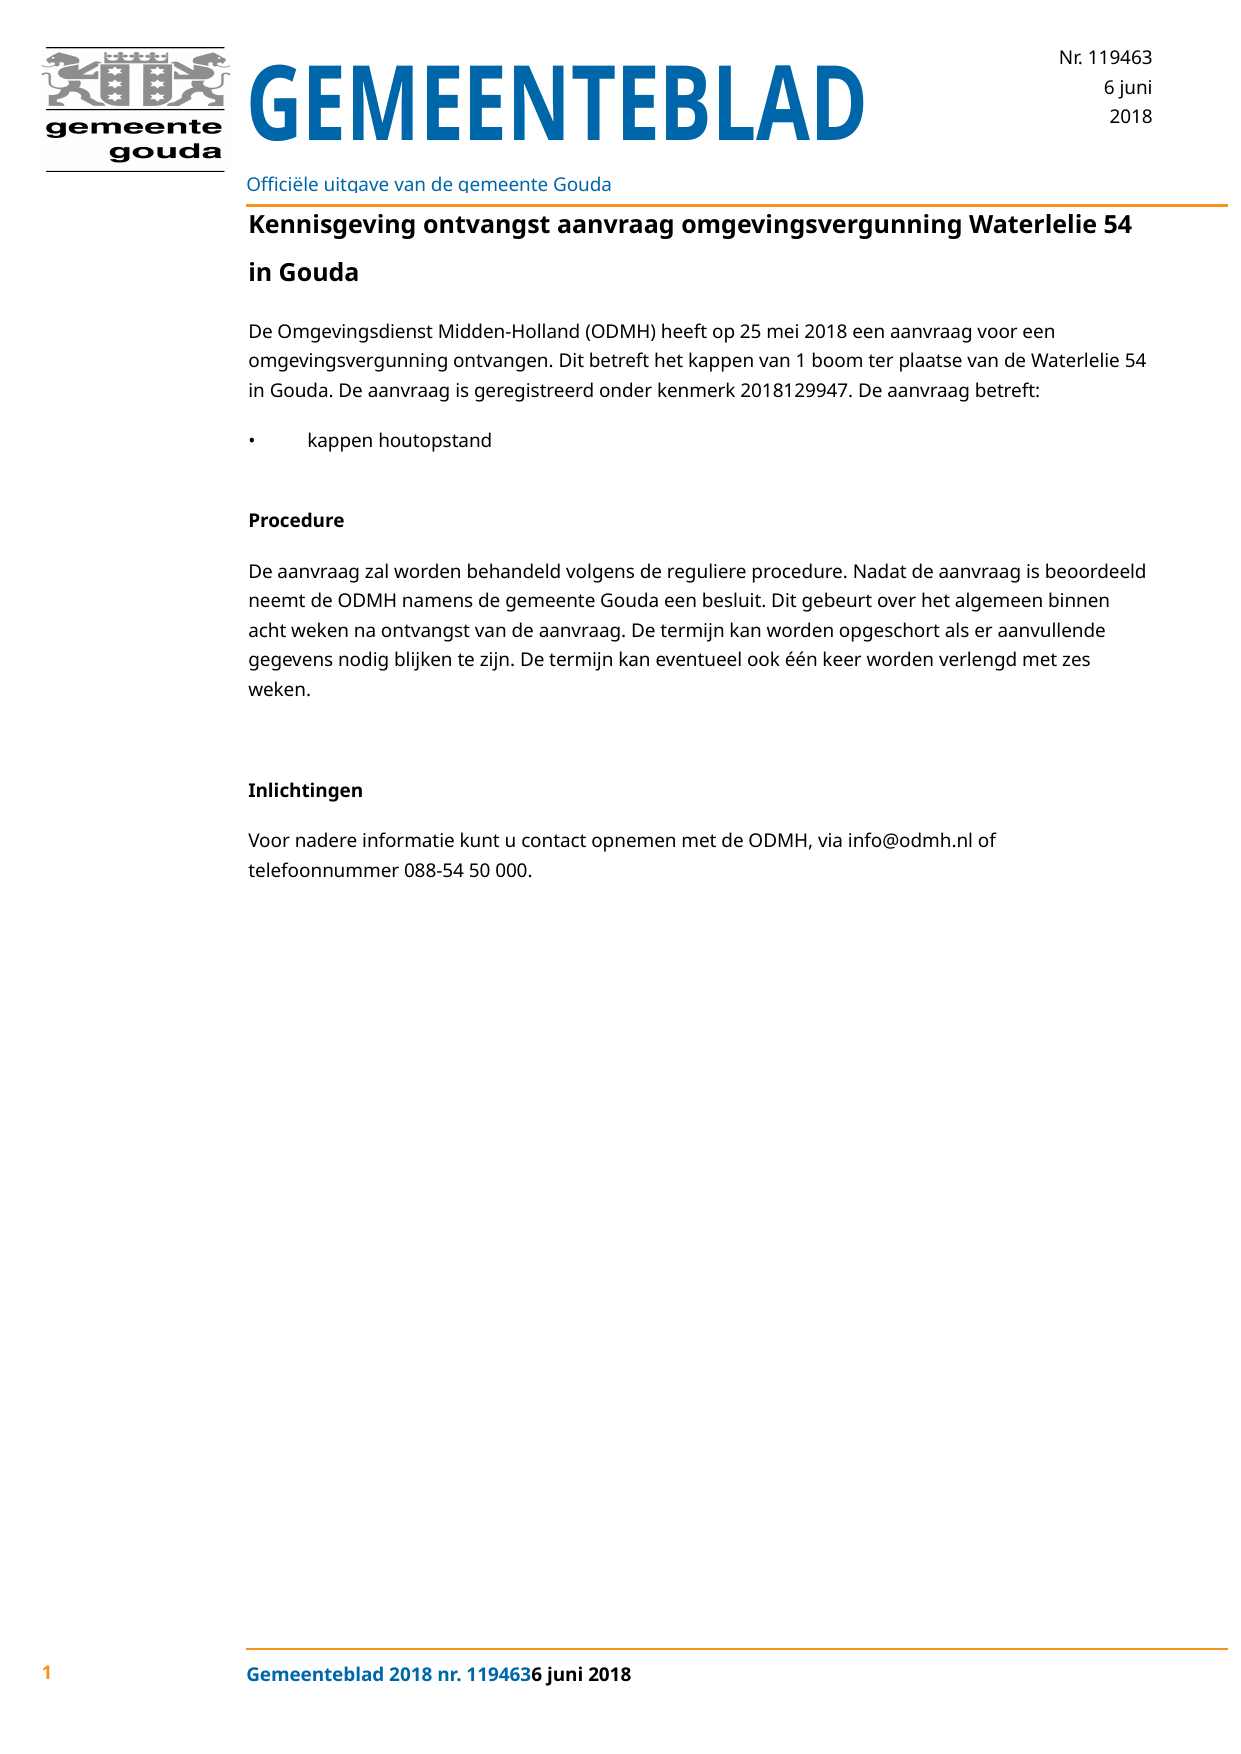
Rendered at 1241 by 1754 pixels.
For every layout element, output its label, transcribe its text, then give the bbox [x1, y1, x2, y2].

text Voor nadere informatie kunt u contact opnemen met de ODMH, via info@odmh.nl of telefoonnummer 088-54 50 000. [248, 827, 1152, 883]
text Kennisgeving ontvangst aanvraag omgevingsvergunning Waterlelie 54 in Gouda [248, 207, 1152, 288]
list kappen houtopstand [248, 427, 1152, 453]
text De aanvraag zal worden behandeld volgens de reguliere procedure. Nadat de aanvraag is beoordeeld neemt de ODMH namens de gemeente Gouda een besluit. Dit gebeurt over het algemeen binnen acht weken na ontvangst van de aanvraag. De termijn kan worden opgeschort als er aanvullende gegevens nodig blijken te zijn. De termijn kan eventueel ook één keer worden verlengd met zes weken. [248, 558, 1152, 702]
text De Omgevingsdienst Midden-Holland (ODMH) heeft op 25 mei 2018 een aanvraag voor een omgevingsvergunning ontvangen. Dit betreft het kappen van 1 boom ter plaatse van de Waterlelie 54 in Gouda. De aanvraag is geregistreerd onder kenmerk 2018129947. De aanvraag betreft: [248, 318, 1152, 403]
text Procedure [248, 507, 1152, 533]
picture [41, 47, 231, 172]
text Inlichtingen [248, 777, 1152, 803]
